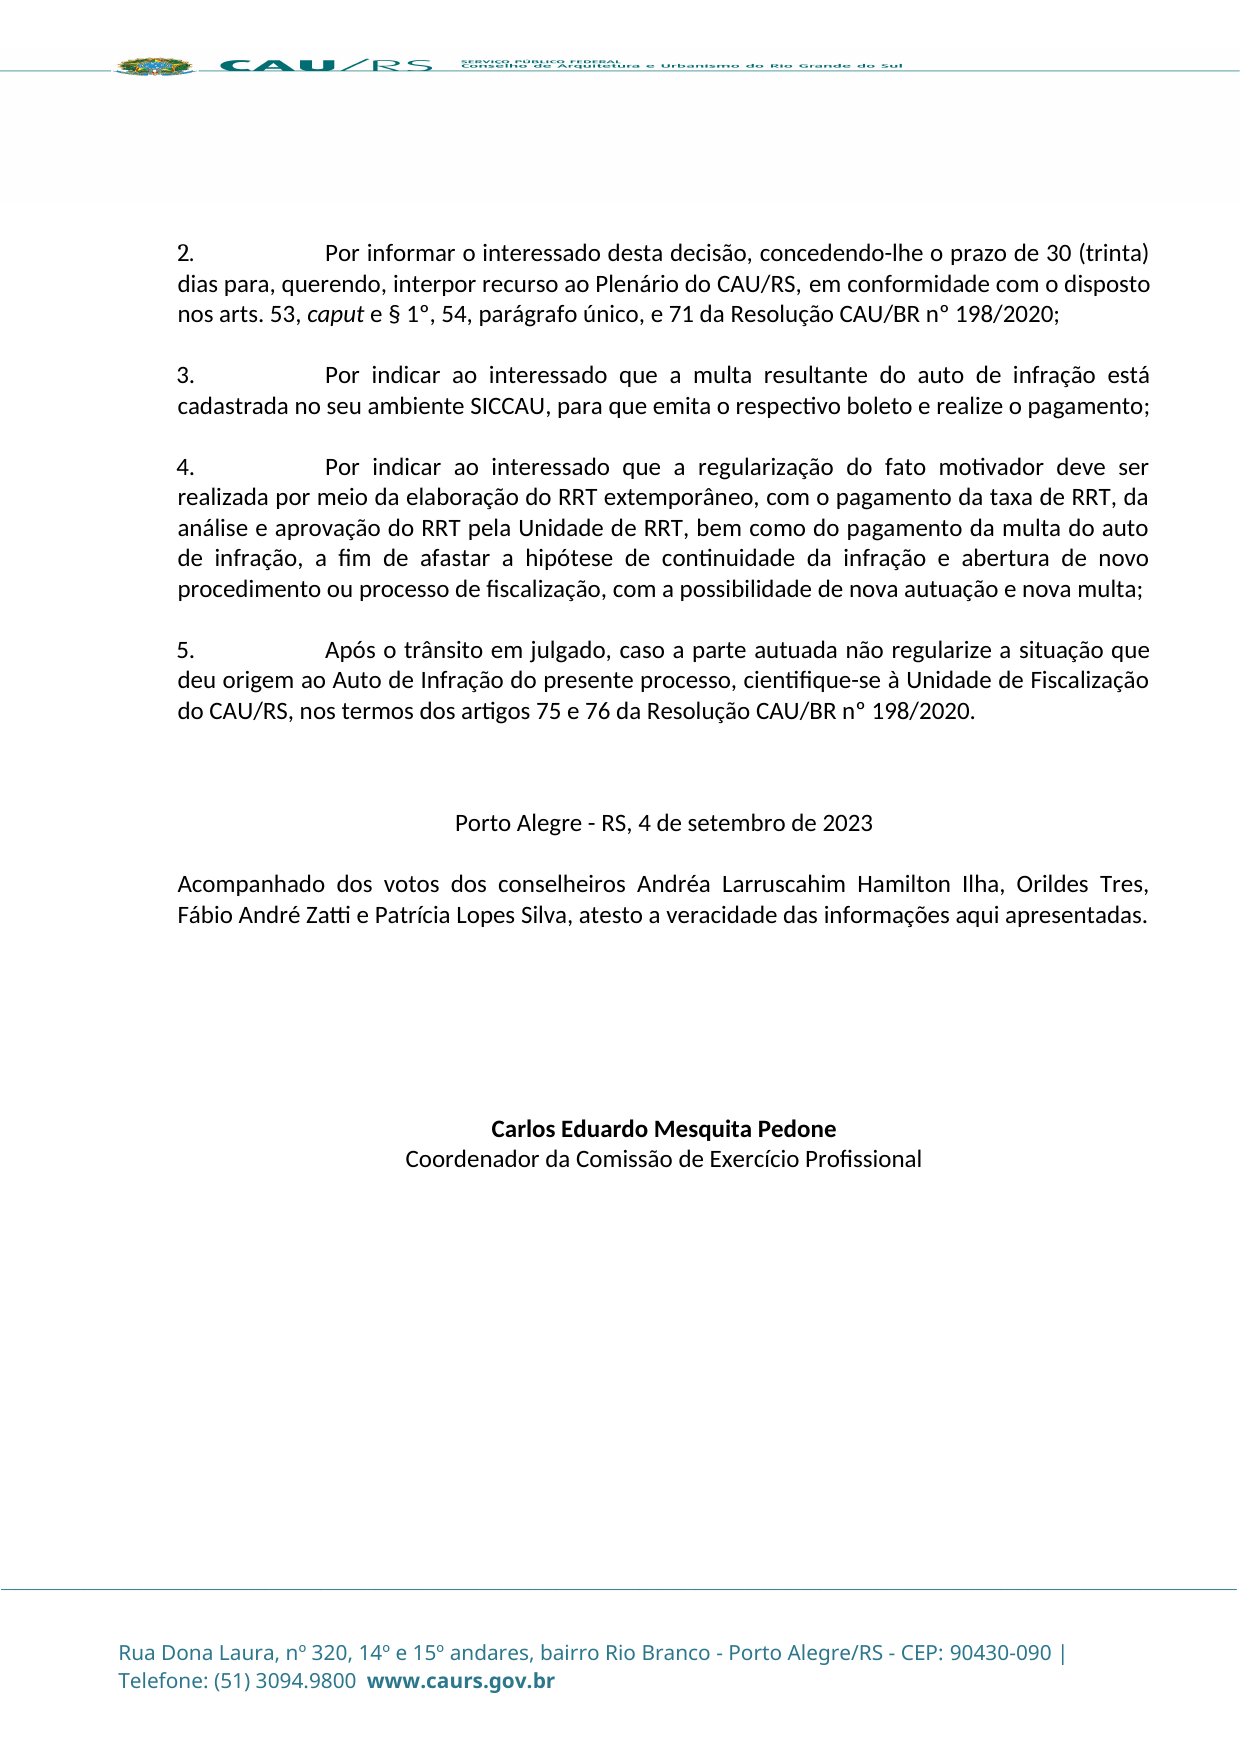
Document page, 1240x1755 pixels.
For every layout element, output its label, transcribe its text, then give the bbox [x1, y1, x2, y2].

list Após o trânsito em julgado, caso a parte autuada não regularize a situação que deu origem ao Auto de Infração do presente processo, cientifique-se à Unidade de Fiscalização do CAU/RS, nos termos dos artigos 75 e 76 da Resolução CAU/BR nº 198/2020. [176, 634, 1151, 726]
list Por informar o interessado desta decisão, concedendo-lhe o prazo de 30 (trinta) dias para, querendo, interpor recurso ao Plenário do CAU/RS, em conformidade com o disposto nos arts. 53, caput e § 1º, 54, parágrafo único, e 71 da Resolução CAU/BR nº 198/2020; [177, 237, 1151, 329]
list Por indicar ao interessado que a regularização do fato motivador deve ser realizada por meio da elaboração do RRT extemporâneo, com o pagamento da taxa de RRT, da análise e aprovação do RRT pela Unidade de RRT, bem como do pagamento da multa do auto de infração, a fim de afastar a hipótese de continuidade da infração e abertura de novo procedimento ou processo de fiscalização, com a possibilidade de nova autuação e nova multa; [176, 451, 1151, 603]
text Porto Alegre - RS, 4 de setembro de 2023 [177, 807, 1151, 838]
text Acompanhado dos votos dos conselheiros Andréa Larruscahim Hamilton Ilha, Orildes Tres, Fábio André Zatti e Patrícia Lopes Silva, atesto a veracidade das informações aqui apresentadas. [177, 868, 1151, 929]
text Coordenador da Comissão de Exercício Profissional [177, 1143, 1151, 1174]
text Carlos Eduardo Mesquita Pedone [177, 1113, 1151, 1143]
list Por indicar ao interessado que a multa resultante do auto de infração está cadastrada no seu ambiente SICCAU, para que emita o respectivo boleto e realize o pagamento; [176, 359, 1151, 420]
